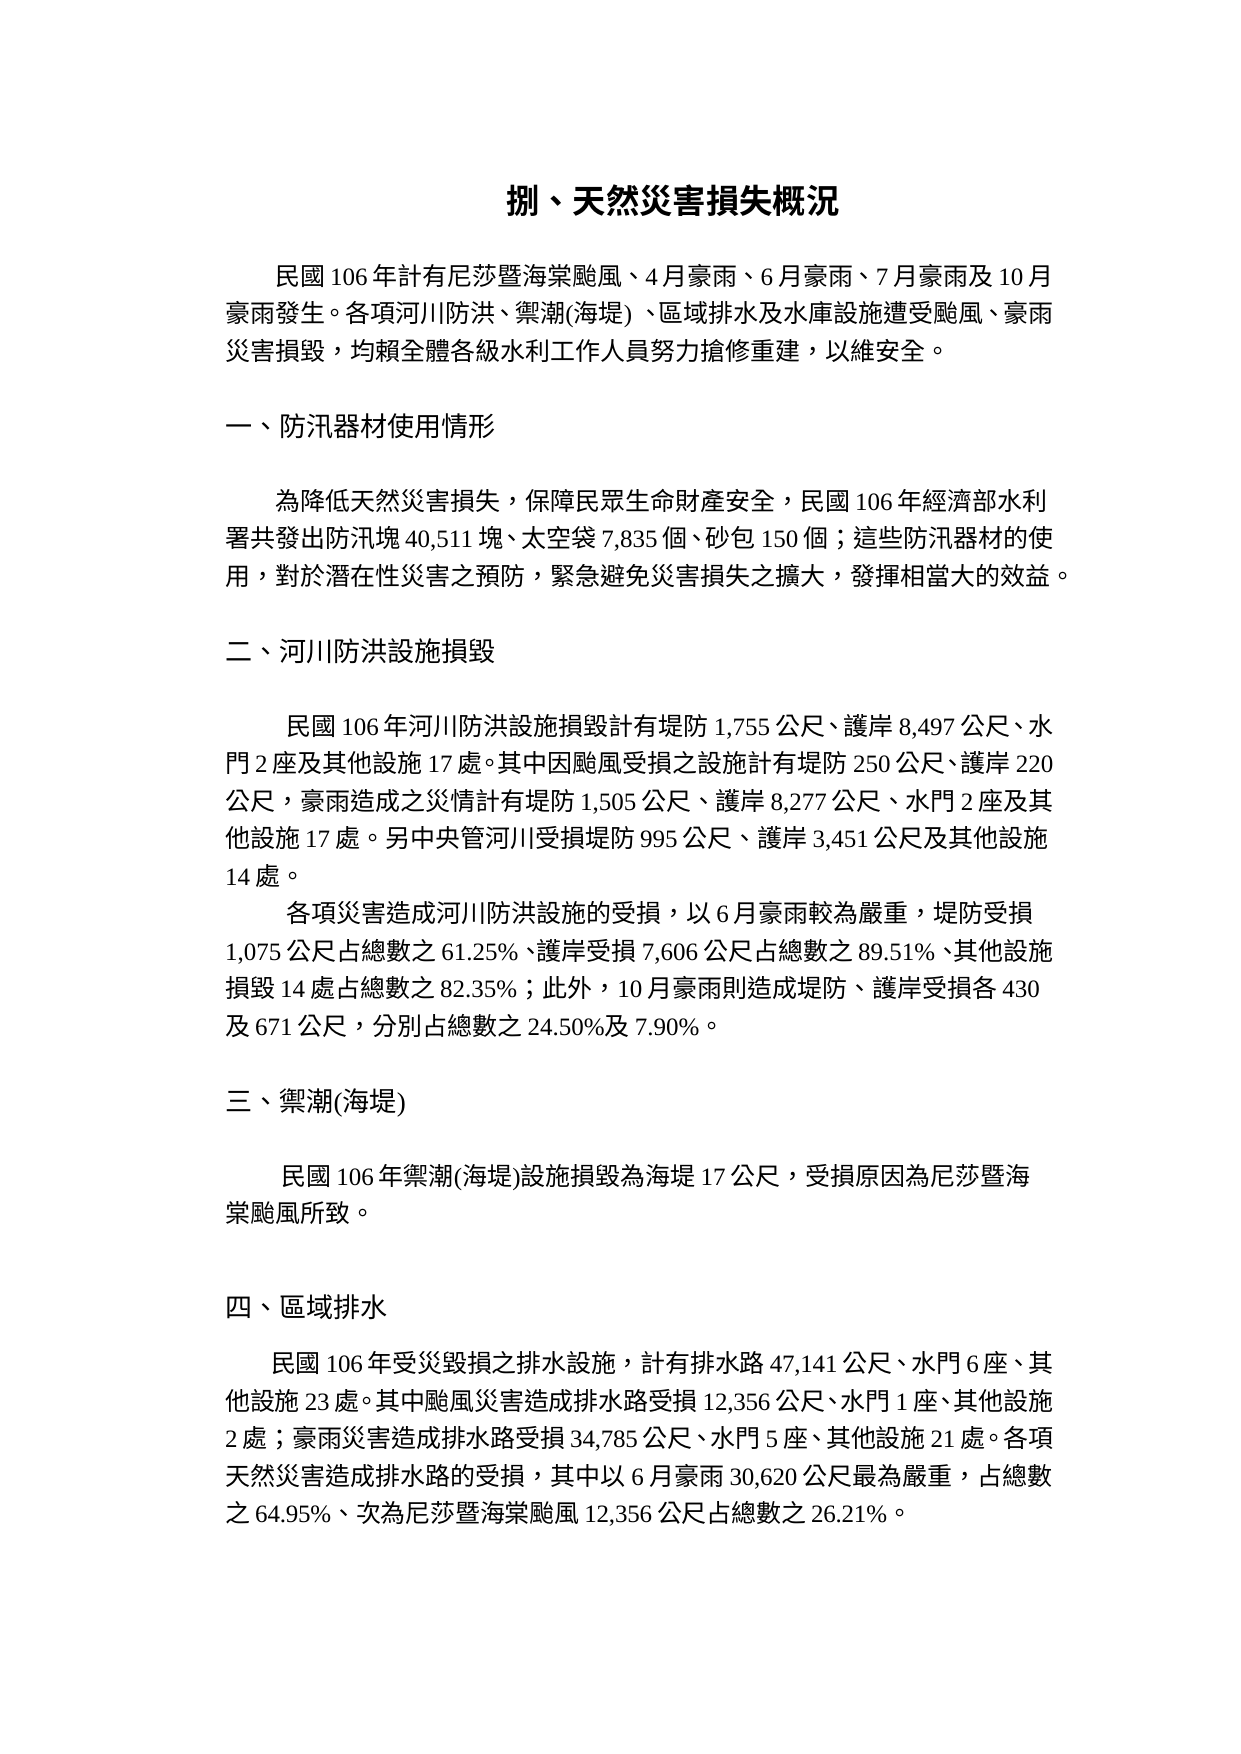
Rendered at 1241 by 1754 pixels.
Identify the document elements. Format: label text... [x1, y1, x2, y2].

text 民國106年河川防洪設施損毀計有堤防1,755公尺、護岸8,497公尺、水門2座及其他設施17處。其中因颱風受損之設施計有堤防250公尺、護岸220公尺，豪雨造成之災情計有堤防1,505公尺、護岸8,277公尺、水門2座及其他設施17處。另中央管河川受損堤防995公尺、護岸3,451公尺及其他設施14處。 [225, 705, 1053, 893]
text 二、河川防洪設施損毀 [225, 612, 1053, 687]
text 捌、天然災害損失概況 [225, 162, 1053, 237]
text 民國106年禦潮(海堤)設施損毀為海堤17公尺，受損原因為尼莎暨海棠颱風所致。 [225, 1155, 1053, 1230]
text 四、區域排水 [225, 1268, 1053, 1343]
text 一、防汛器材使用情形 [225, 387, 1053, 462]
text 三、禦潮(海堤) [225, 1062, 1053, 1137]
text 各項災害造成河川防洪設施的受損，以6月豪雨較為嚴重，堤防受損1,075公尺占總數之61.25%、護岸受損7,606公尺占總數之89.51%、其他設施損毀14處占總數之82.35%；此外，10月豪雨則造成堤防、護岸受損各430及671公尺，分別占總數之24.50%及7.90%。 [225, 893, 1053, 1043]
text 民國106年受災毀損之排水設施，計有排水路47,141公尺、水門6座、其他設施23處。其中颱風災害造成排水路受損12,356公尺、水門1座、其他設施2處；豪雨災害造成排水路受損34,785公尺、水門5座、其他設施21處。各項天然災害造成排水路的受損，其中以6月豪雨30,620公尺最為嚴重，占總數之64.95%、次為尼莎暨海棠颱風12,356公尺占總數之26.21%。 [225, 1343, 1053, 1530]
text 為降低天然災害損失，保障民眾生命財產安全，民國106年經濟部水利署共發出防汛塊40,511塊、太空袋7,835個、砂包150個；這些防汛器材的使用，對於潛在性災害之預防，緊急避免災害損失之擴大，發揮相當大的效益。 [225, 480, 1053, 593]
text 民國106年計有尼莎暨海棠颱風、4月豪雨、6月豪雨、7月豪雨及10月豪雨發生。各項河川防洪、禦潮(海堤) 、區域排水及水庫設施遭受颱風、豪雨災害損毀，均賴全體各級水利工作人員努力搶修重建，以維安全。 [225, 255, 1053, 368]
